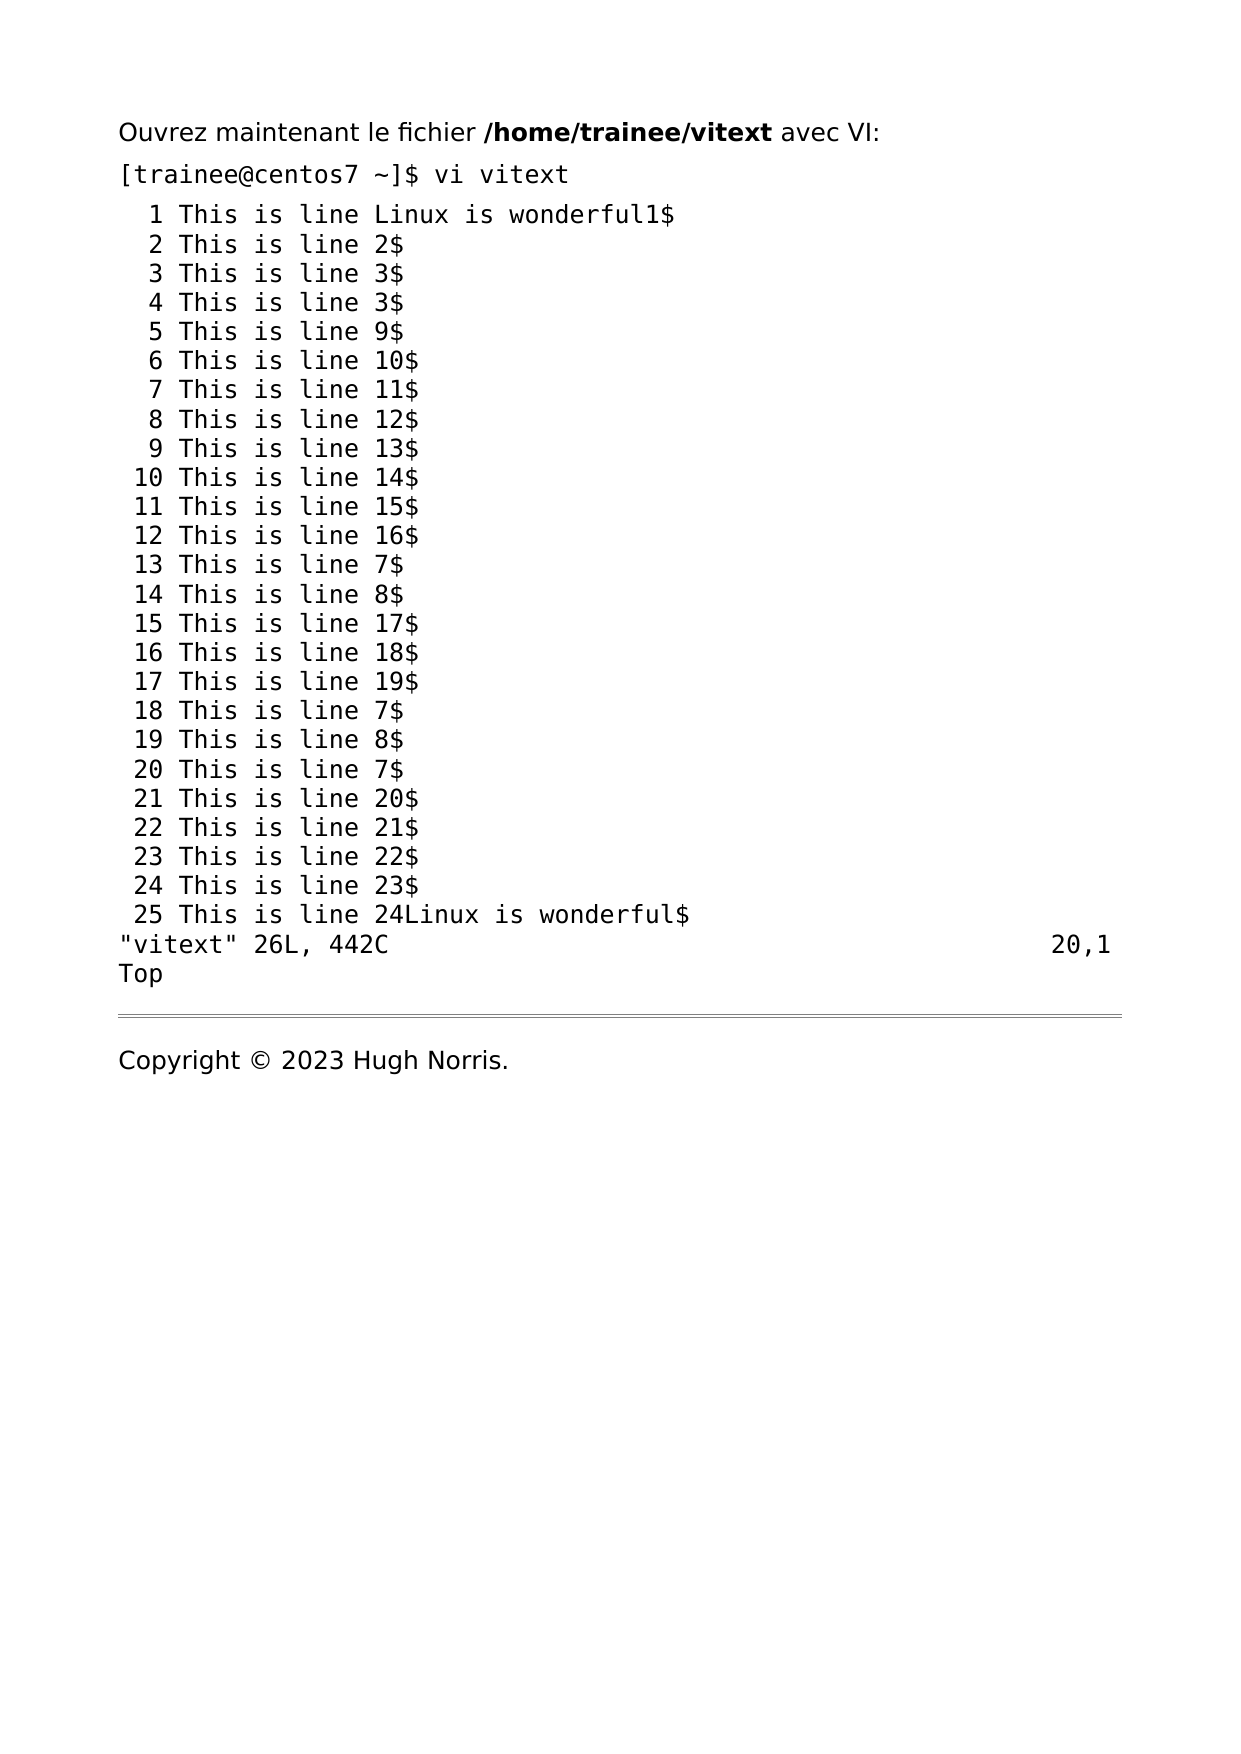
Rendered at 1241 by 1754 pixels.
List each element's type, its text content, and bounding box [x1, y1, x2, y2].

text [trainee@centos7 ~]$ vi vitext [118, 160, 1122, 189]
text Ouvrez maintenant le fichier /home/trainee/vitext avec VI: [118, 118, 1122, 147]
text 1 This is line Linux is wonderful1$ 2 This is line 2$ 3 This is line 3$ 4 This is line 3$ 5 This is line 9$ 6 This is line 10$ 7 This is line 11$ 8 This is line 12$ 9 This is line 13$ 10 This is line 14$ 11 This is line 15$ 12 This is line 16$ 13 This is line 7$ 14 This is line 8$ 15 This is line 17$ 16 This is line 18$ 17 This is line 19$ 18 This is line 7$ 19 This is line 8$ 20 This is line 7$ 21 This is line 20$ 22 This is line 21$ 23 This is line 22$ 24 This is line 23$ 25 This is line 24Linux is wonderful$ "vitext" 26L, 442C 20,1 Top [118, 201, 1122, 988]
text Copyright © 2023 Hugh Norris. [118, 1046, 1122, 1076]
